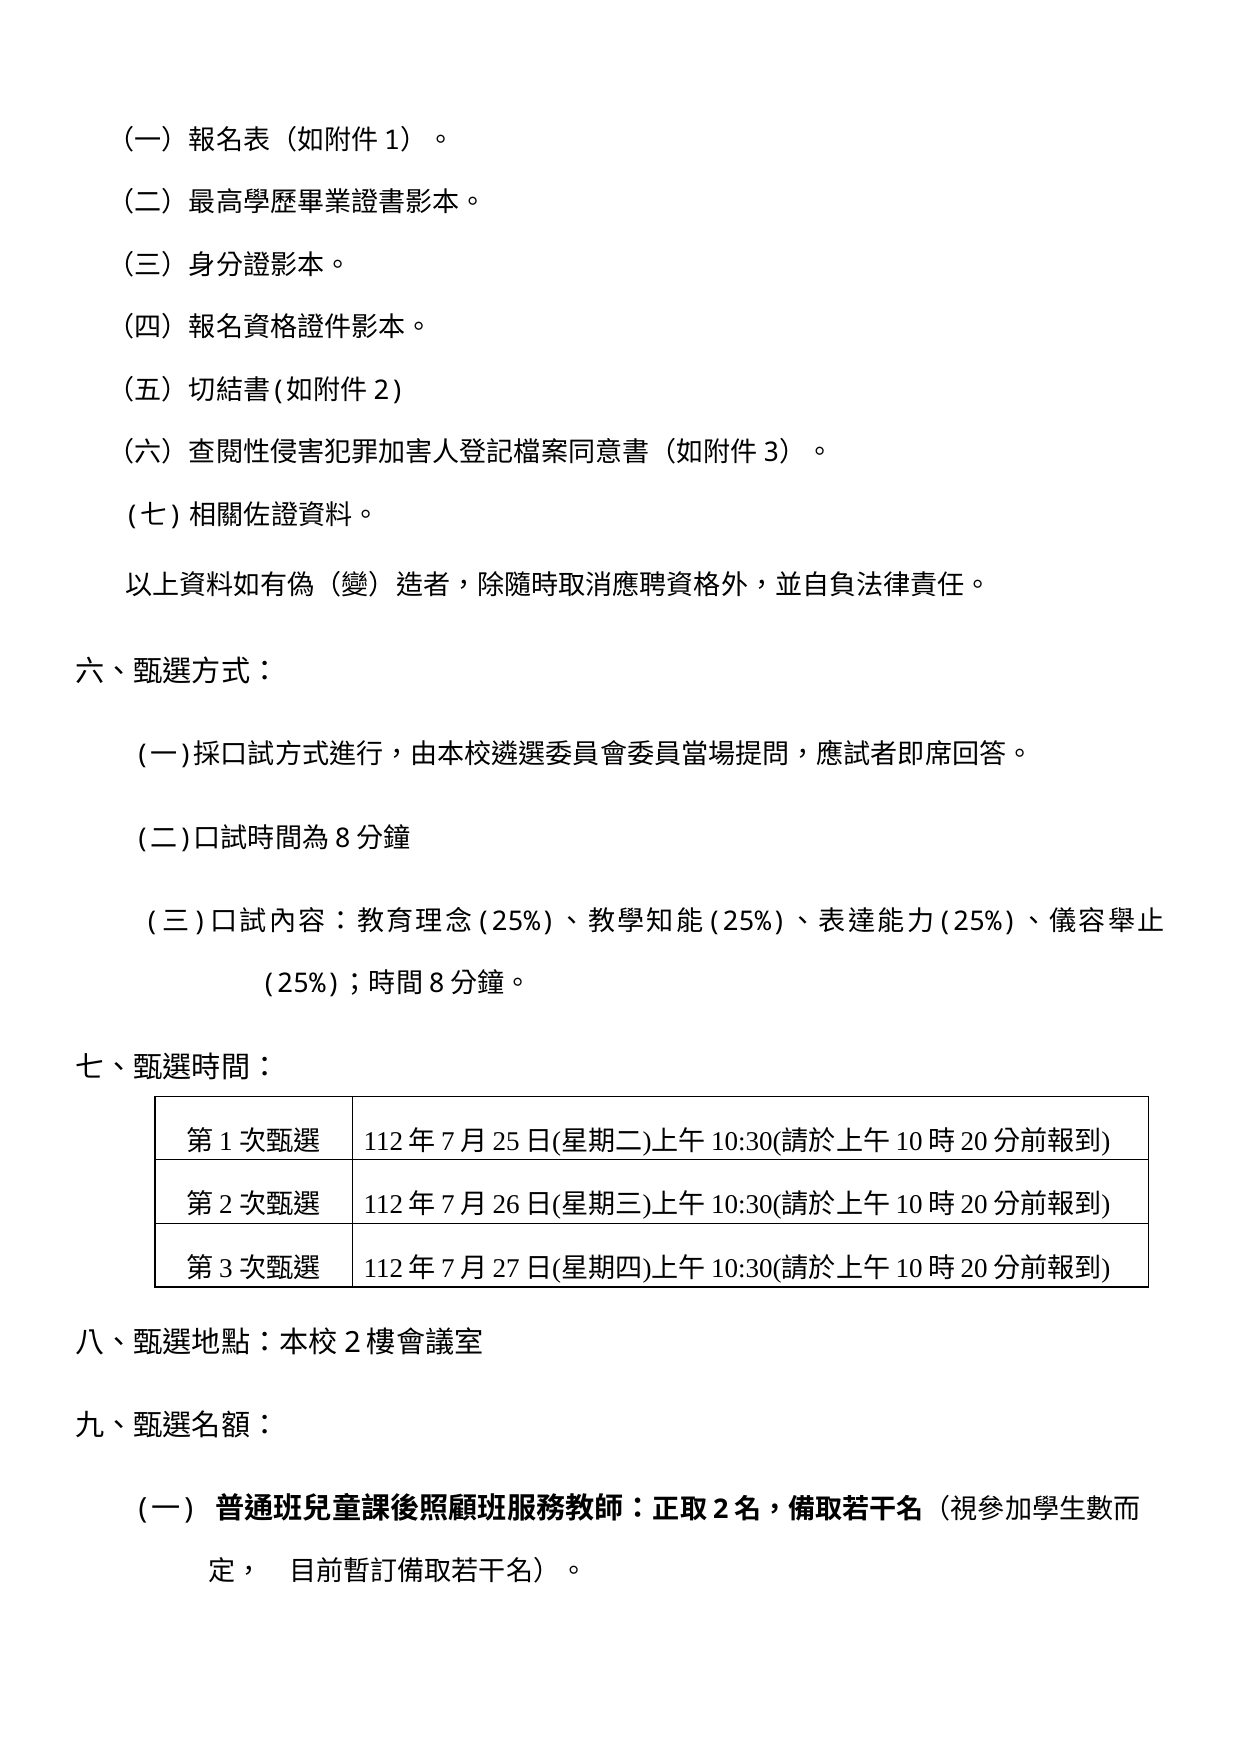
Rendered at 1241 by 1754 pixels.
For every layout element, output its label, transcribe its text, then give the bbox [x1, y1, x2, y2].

text （五）切結書(如附件2) [75, 346, 1165, 408]
text 以上資料如有偽（變）造者，除隨時取消應聘資格外，並自負法律責任。 [125, 544, 1153, 606]
table_header 112年7月25日(星期二)上午10:30(請於上午10時20分前報到) [353, 1097, 1148, 1159]
text (七) 相關佐證資料。 [75, 471, 1165, 533]
text (三)口試內容：教育理念(25%)、教學知能(25%)、表達能力(25%)、儀容舉止(25%)；時間8分鐘。 [125, 877, 1165, 1002]
table_cell 112年7月27日(星期四)上午10:30(請於上午10時20分前報到) [353, 1224, 1148, 1286]
text （六）查閱性侵害犯罪加害人登記檔案同意書（如附件3）。 [75, 408, 1165, 471]
text （二）最高學歷畢業證書影本。 [75, 158, 1165, 221]
text （三）身分證影本。 [75, 221, 1165, 283]
text 七、甄選時間： [75, 1023, 1153, 1085]
table_header 第1 次甄選 [156, 1097, 352, 1159]
text （一）報名表（如附件1）。 [75, 96, 1165, 158]
text (二)口試時間為8分鐘 [134, 794, 1153, 856]
text (一)採口試方式進行，由本校遴選委員會委員當場提問，應試者即席回答。 [134, 710, 1153, 773]
text （四）報名資格證件影本。 [75, 283, 1165, 346]
text (一) 普通班兒童課後照顧班服務教師：正取2名，備取若干名（視參加學生數而定， 目前暫訂備取若干名）。 [133, 1464, 1153, 1589]
text 六、甄選方式： [75, 627, 1153, 689]
text 九、甄選名額： [75, 1381, 1153, 1444]
table_cell 第3 次甄選 [156, 1224, 352, 1286]
text 八、甄選地點：本校2樓會議室 [75, 1298, 1153, 1360]
table_cell 第2 次甄選 [156, 1160, 352, 1223]
table_cell 112年7月26日(星期三)上午10:30(請於上午10時20分前報到) [353, 1160, 1148, 1223]
